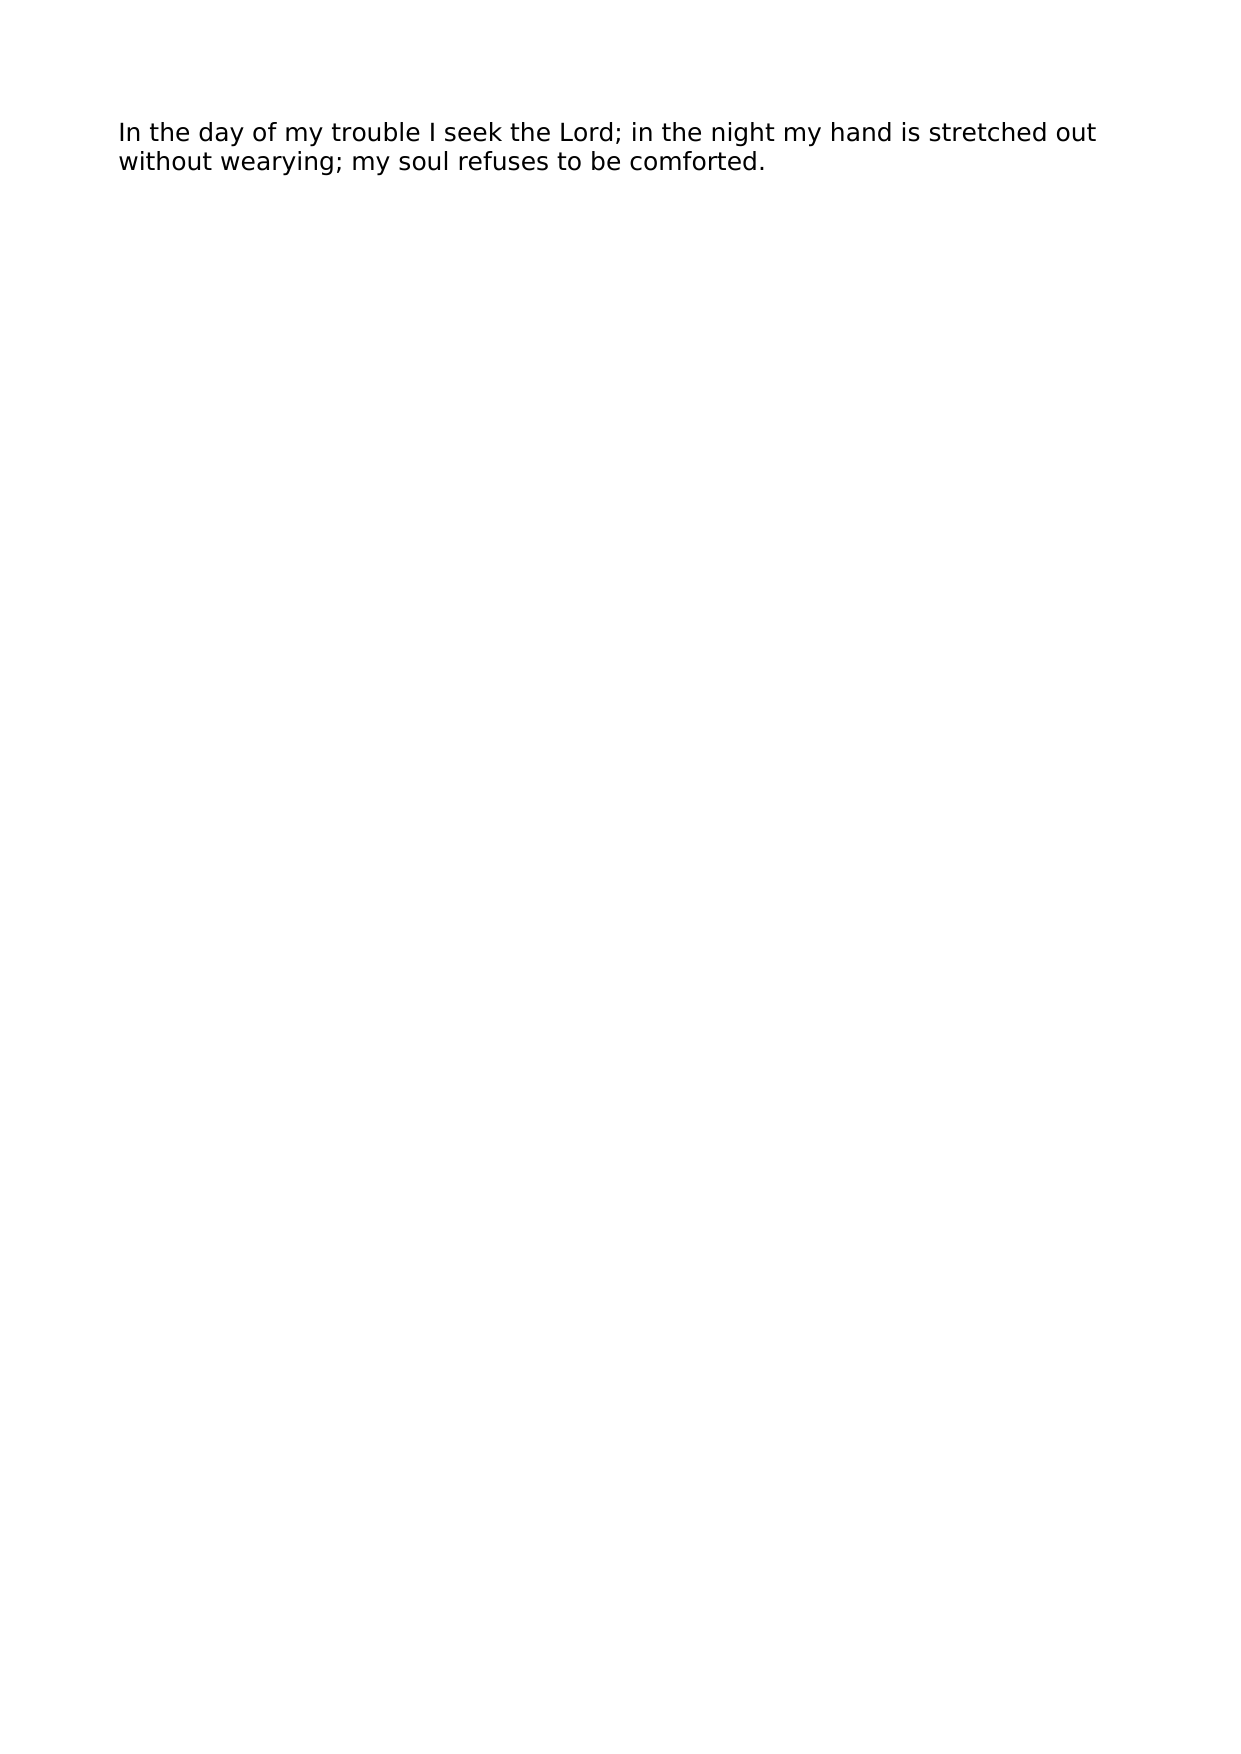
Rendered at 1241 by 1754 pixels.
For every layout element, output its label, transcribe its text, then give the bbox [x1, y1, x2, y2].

text In the day of my trouble I seek the Lord; in the night my hand is stretched out without wearying; my soul refuses to be comforted. [118, 118, 1122, 176]
